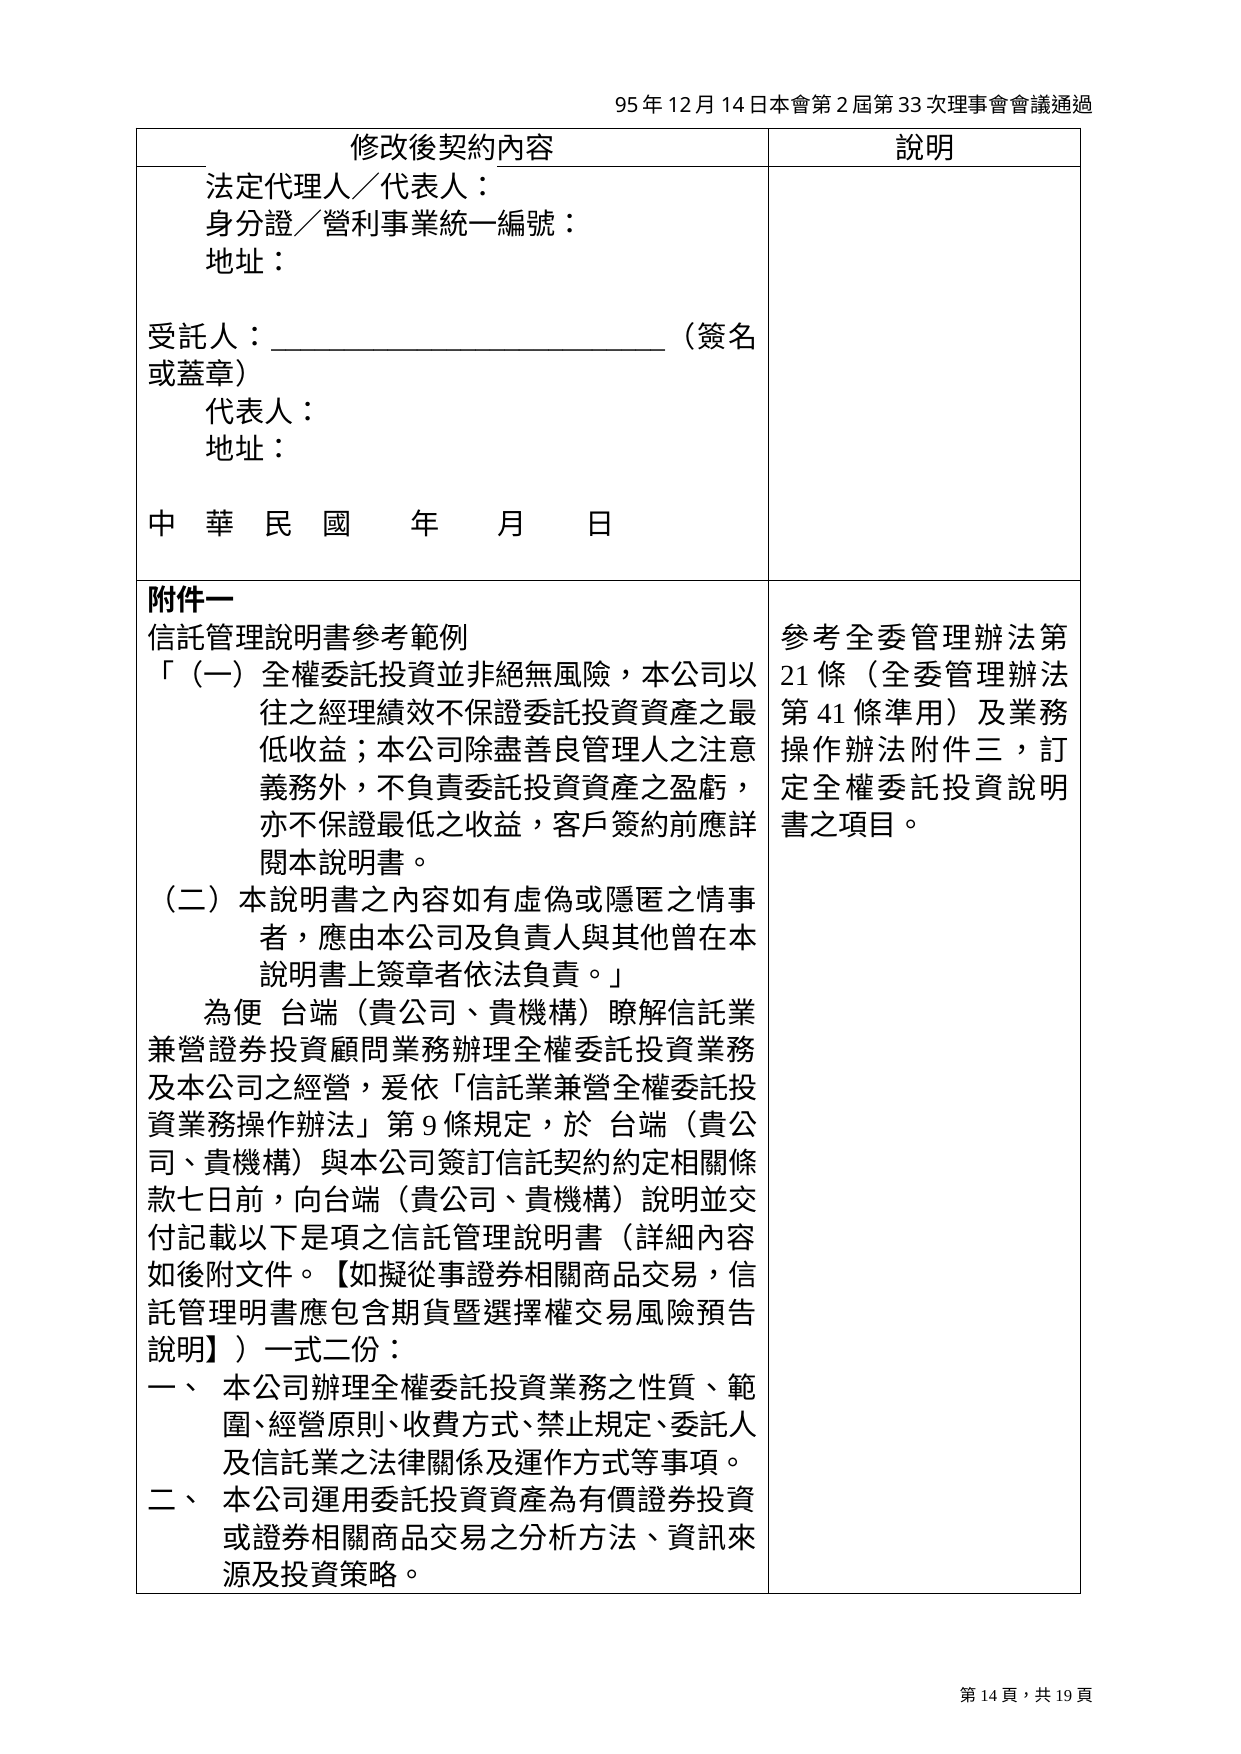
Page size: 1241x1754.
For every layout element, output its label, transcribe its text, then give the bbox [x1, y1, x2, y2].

table_cell 參考全委管理辦法第21條（全委管理辦法第41條準用）及業務操作辦法附件三，訂定全權委託投資說明書之項目。 [769, 581, 1080, 1593]
table_cell 法定代理人／代表人： 身分證／營利事業統一編號： 地址： 受託人：___________________________（簽名或蓋章） 代表人： 地址： 中 華 民 國 年 月 日 [137, 167, 768, 579]
table_header 說明 [769, 129, 1080, 166]
table_cell 附件一 信託管理說明書參考範例 「（一）全權委託投資並非絕無風險，本公司以往之經理績效不保證委託投資資產之最低收益；本公司除盡善良管理人之注意義務外，不負責委託投資資產之盈虧，亦不保證最低之收益，客戶簽約前應詳閱本說明書。 （二）本說明書之內容如有虛偽或隱匿之情事者，應由本公司及負責人與其他曾在本說明書上簽章者依法負責。」 為便 台端（貴公司、貴機構）瞭解信託業兼營證券投資顧問業務辦理全權委託投資業務及本公司之經營，爰依「信託業兼營全權委託投資業務操作辦法」第9條規定，於 台端（貴公司、貴機構）與本公司簽訂信託契約約定相關條款七日前，向台端（貴公司、貴機構）說明並交付記載以下是項之信託管理說明書（詳細內容如後附文件。【如擬從事證券相關商品交易，信託管理明書應包含期貨暨選擇權交易風險預告說明】）一式二份： 本公司辦理全權委託投資業務之性質、範圍、經營原則、收費方式、禁止規定、委託人及信託業之法律關係及運作方式等事項。 本公司運用委託投資資產為有價證券投資或證券相關商品交易之分析方法、資訊來源及投資策略。 本公司辦理全權委託投資業務之部門主管及業務人員之學歷與經歷。 本公司最近二年度損益表及資產負債表。 本公司因辦理全權委託投資業務發生訴訟或非訟事件之說明。 如 台端（貴公司、貴機構）對於所附說明之內容確已瞭解及收訖，除請自行留存一份外，請於本頁簽名或用印後，將另一份交回本公司存查。 此致 ○○○○先生/小姐（公司、機構） 委託人：_____________（簽名或蓋章） 信託業暨負責人：_____________（簽名或蓋章） 中華民國 年 月 日 [137, 581, 768, 1593]
table_cell [769, 167, 1080, 579]
table_header 修改後契約內容 [137, 129, 768, 166]
